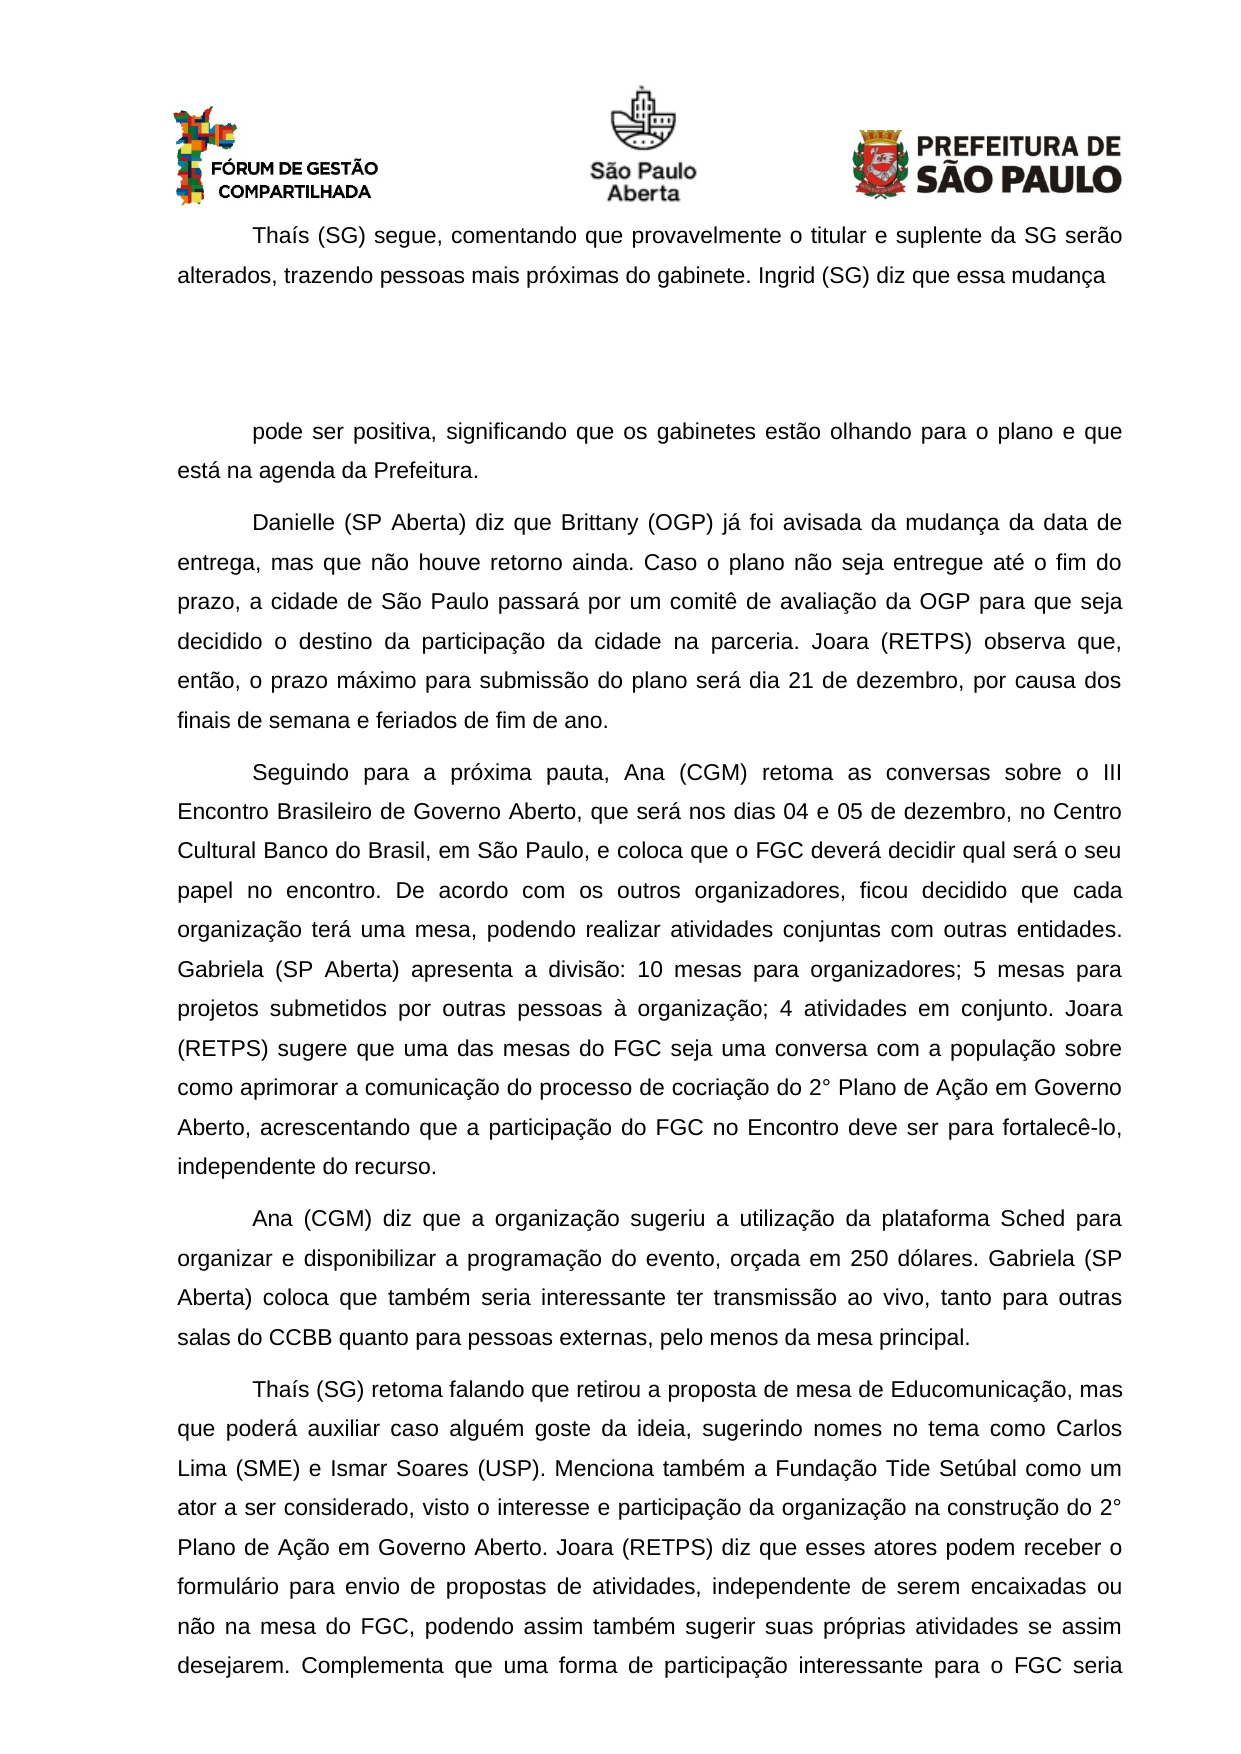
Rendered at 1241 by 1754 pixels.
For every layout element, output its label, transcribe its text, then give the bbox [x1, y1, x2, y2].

text Thaís (SG) segue, comentando que provavelmente o titular e suplente da SG serão alterados, trazendo pessoas mais próximas do gabinete. Ingrid (SG) diz que essa mudança [177, 177, 1123, 288]
text Danielle (SP Aberta) diz que Brittany (OGP) já foi avisada da mudança da data de entrega, mas que não houve retorno ainda. Caso o plano não seja entregue até o fim do prazo, a cidade de São Paulo passará por um comitê de avaliação da OGP para que seja decidido o destino da participação da cidade na parceria. Joara (RETPS) observa que, então, o prazo máximo para submissão do plano será dia 21 de dezembro, por causa dos finais de semana e feriados de fim de ano. [177, 509, 1123, 733]
text pode ser positiva, significando que os gabinetes estão olhando para o plano e que está na agenda da Prefeitura. [177, 418, 1123, 483]
text Seguindo para a próxima pauta, Ana (CGM) retoma as conversas sobre o III Encontro Brasileiro de Governo Aberto, que será nos dias 04 e 05 de dezembro, no Centro Cultural Banco do Brasil, em São Paulo, e coloca que o FGC deverá decidir qual será o seu papel no encontro. De acordo com os outros organizadores, ficou decidido que cada organização terá uma mesa, podendo realizar atividades conjuntas com outras entidades. Gabriela (SP Aberta) apresenta a divisão: 10 mesas para organizadores; 5 mesas para projetos submetidos por outras pessoas à organização; 4 atividades em conjunto. Joara (RETPS) sugere que uma das mesas do FGC seja uma conversa com a população sobre como aprimorar a comunicação do processo de cocriação do 2° Plano de Ação em Governo Aberto, acrescentando que a participação do FGC no Encontro deve ser para fortalecê-lo, independente do recurso. [177, 758, 1123, 1180]
text Ana (CGM) diz que a organização sugeriu a utilização da plataforma Sched para organizar e disponibilizar a programação do evento, orçada em 250 dólares. Gabriela (SP Aberta) coloca que também seria interessante ter transmissão ao vivo, tanto para outras salas do CCBB quanto para pessoas externas, pelo menos da mesa principal. [177, 1205, 1123, 1350]
text Thaís (SG) retoma falando que retirou a proposta de mesa de Educomunicação, mas que poderá auxiliar caso alguém goste da ideia, sugerindo nomes no tema como Carlos Lima (SME) e Ismar Soares (USP). Menciona também a Fundação Tide Setúbal como um ator a ser considerado, visto o interesse e participação da organização na construção do 2° Plano de Ação em Governo Aberto. Joara (RETPS) diz que esses atores podem receber o formulário para envio de propostas de atividades, independente de serem encaixadas ou não na mesa do FGC, podendo assim também sugerir suas próprias atividades se assim desejarem. Complementa que uma forma de participação interessante para o FGC seria [177, 1376, 1123, 1678]
